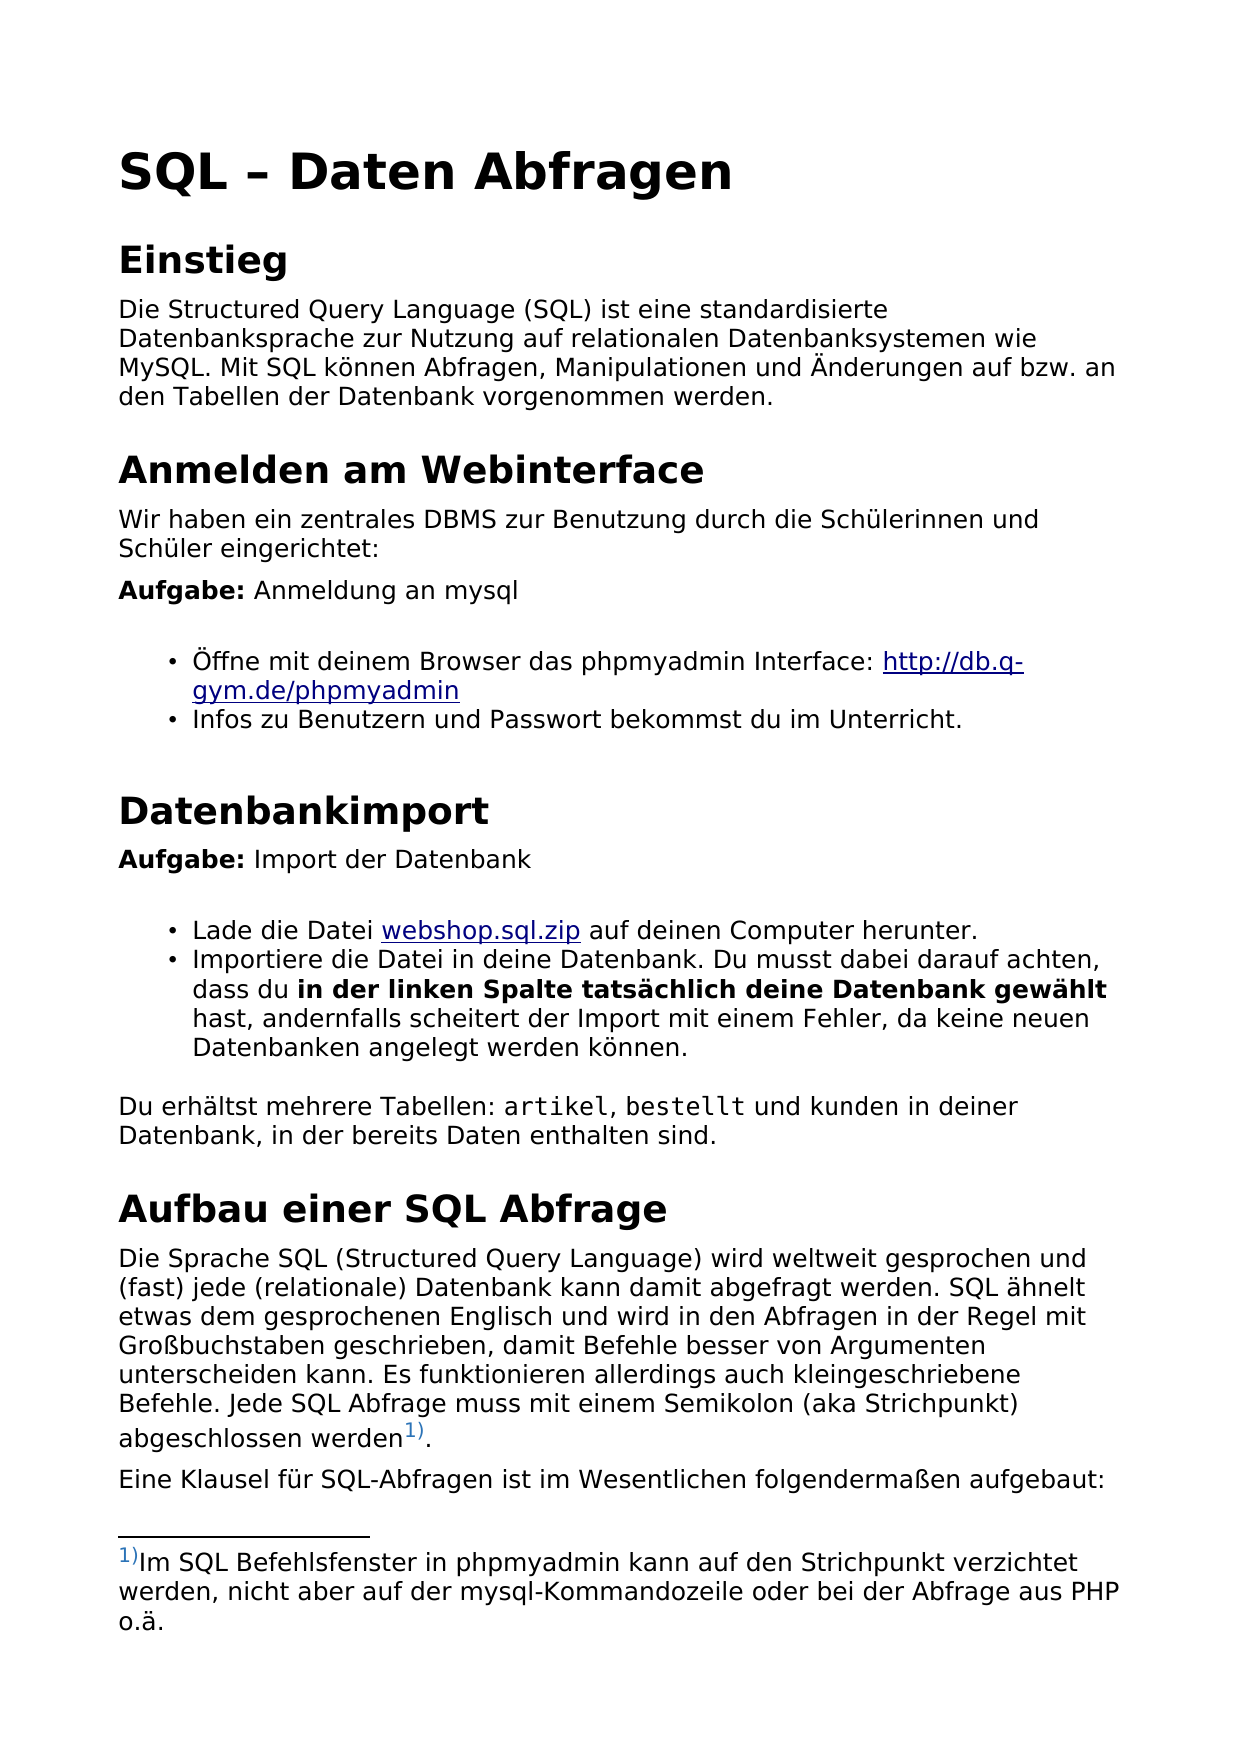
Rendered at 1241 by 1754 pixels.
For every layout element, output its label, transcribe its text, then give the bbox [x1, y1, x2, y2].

text Aufgabe: Import der Datenbank [118, 845, 1122, 874]
subtitle Einstieg [118, 239, 1122, 282]
text Eine Klausel für SQL-Abfragen ist im Wesentlichen folgendermaßen aufgebaut: [118, 1465, 1122, 1494]
list Importiere die Datei in deine Datenbank. Du musst dabei darauf achten, dass du in der linken Spalte tatsächlich deine Datenbank gewählt hast, andernfalls scheitert der Import mit einem Fehler, da keine neuen Datenbanken angelegt werden können. [177, 946, 1122, 1062]
list Infos zu Benutzern und Passwort bekommst du im Unterricht. [177, 706, 1122, 735]
text Im SQL Befehlsfenster in phpmyadmin kann auf den Strichpunkt verzichtet werden, nicht aber auf der mysql-Kommandozeile oder bei der Abfrage aus PHP o.ä. [118, 1543, 1122, 1636]
text Die Structured Query Language (SQL) ist eine standardisierte Datenbanksprache zur Nutzung auf relationalen Datenbanksystemen wie MySQL. Mit SQL können Abfragen, Manipulationen und Änderungen auf bzw. an den Tabellen der Datenbank vorgenommen werden. [118, 295, 1122, 412]
text Wir haben ein zentrales DBMS zur Benutzung durch die Schülerinnen und Schüler eingerichtet: [118, 505, 1122, 564]
subtitle SQL – Daten Abfragen [118, 143, 1122, 201]
text Die Sprache SQL (Structured Query Language) wird weltweit gesprochen und (fast) jede (relationale) Datenbank kann damit abgefragt werden. SQL ähnelt etwas dem gesprochenen Englisch und wird in den Abfragen in der Regel mit Großbuchstaben geschrieben, damit Befehle besser von Argumenten unterscheiden kann. Es funktionieren allerdings auch kleingeschriebene Befehle. Jede SQL Abfrage muss mit einem Semikolon (aka Strichpunkt) abgeschlossen werden. [118, 1244, 1122, 1453]
text Aufgabe: Anmeldung an mysql [118, 576, 1122, 605]
subtitle Anmelden am Webinterface [118, 449, 1122, 493]
list Öffne mit deinem Browser das phpmyadmin Interface: http://db.q-gym.de/phpmyadmin [177, 647, 1122, 706]
list Lade die Datei webshop.sql.zip auf deinen Computer herunter. [177, 917, 1122, 946]
subtitle Aufbau einer SQL Abfrage [118, 1188, 1122, 1231]
text Du erhältst mehrere Tabellen: artikel, bestellt und kunden in deiner Datenbank, in der bereits Daten enthalten sind. [118, 1092, 1122, 1150]
subtitle Datenbankimport [118, 789, 1122, 833]
